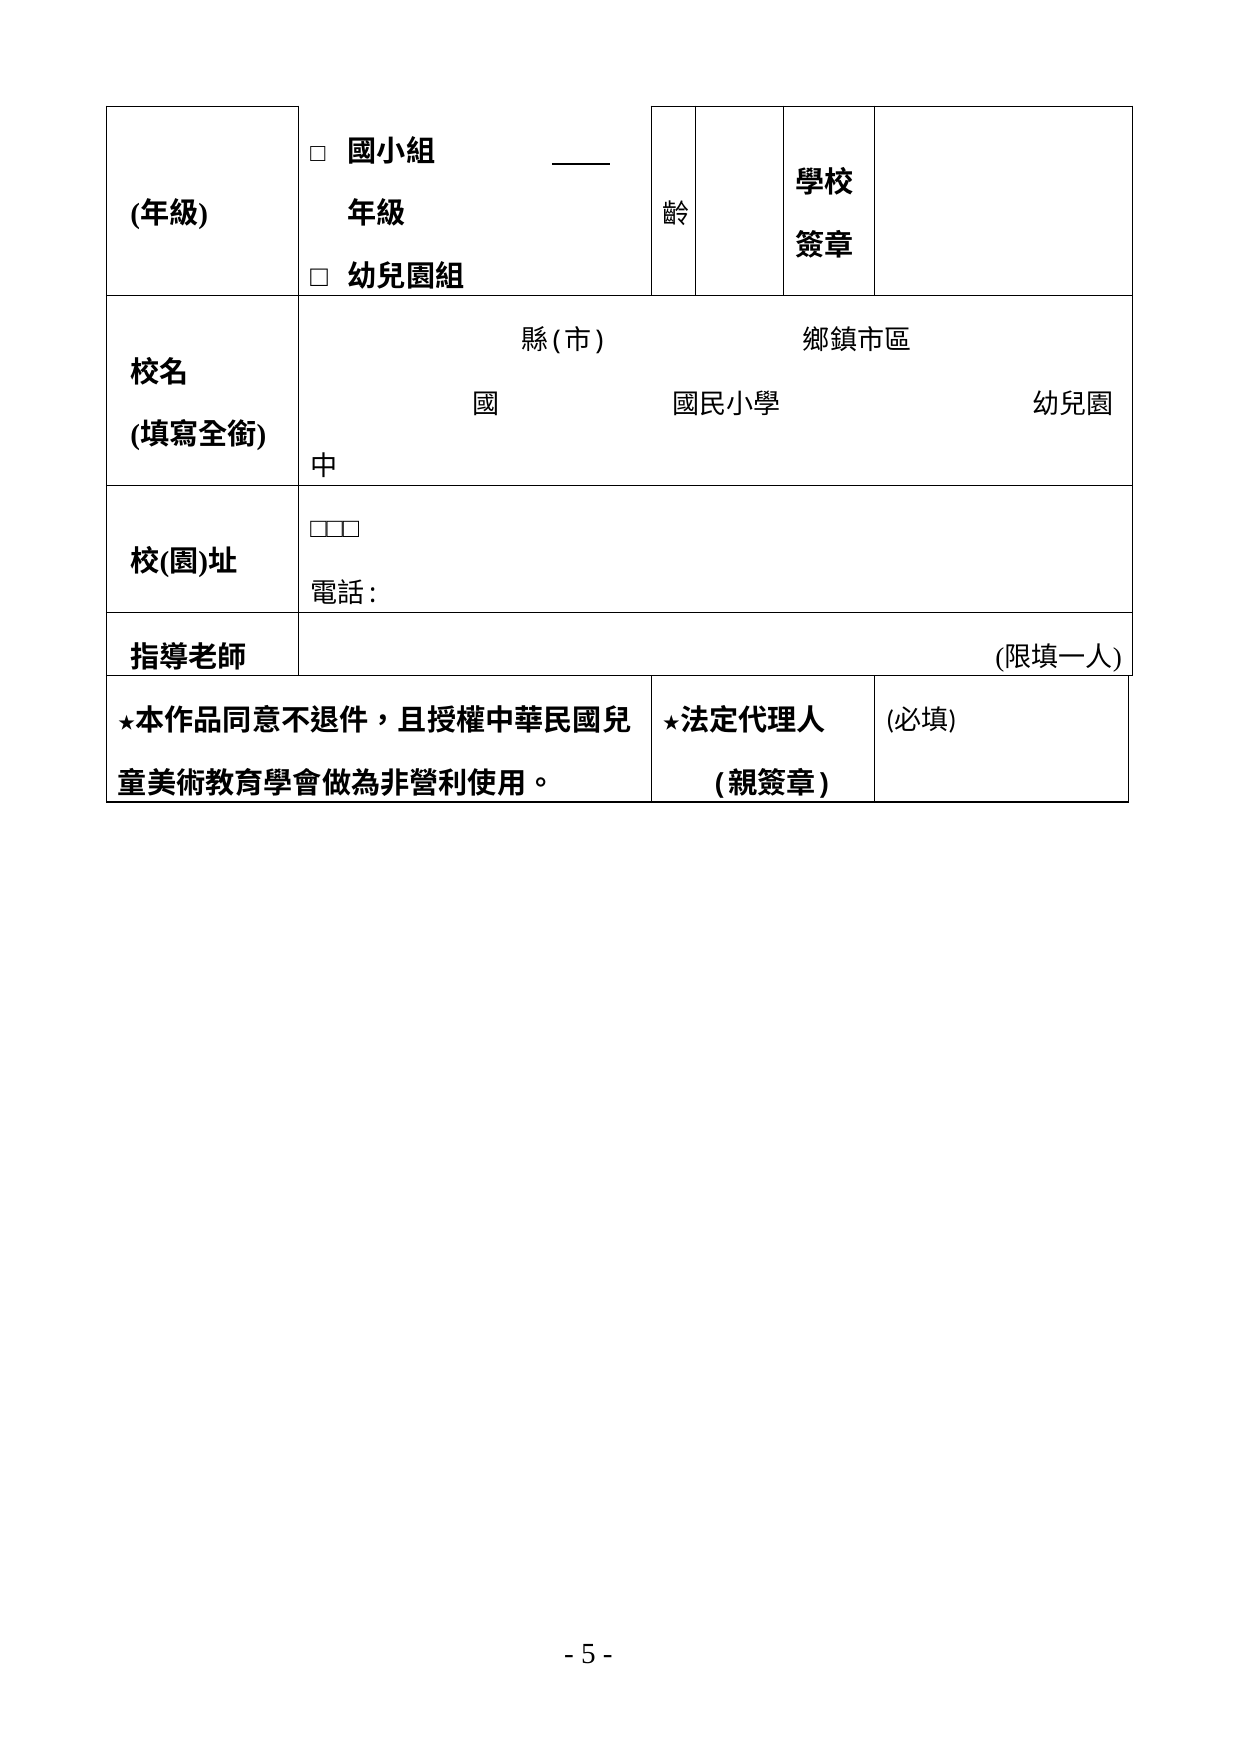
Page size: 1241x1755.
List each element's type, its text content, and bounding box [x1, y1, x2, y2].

table_cell [875, 107, 1132, 295]
table_cell (年級) [107, 107, 298, 295]
table_cell 校(園)址 [107, 486, 298, 612]
table_cell 幼兒園組 [299, 232, 651, 295]
table_cell 縣(市) 鄉鎮市區 [299, 296, 1132, 359]
table_cell 幼兒園 [875, 359, 1132, 485]
table_cell 國民小學 [515, 359, 874, 485]
table_cell ★法定代理人 (親簽章) [652, 676, 874, 801]
table_cell 學校簽章 [784, 107, 874, 295]
table_cell [696, 107, 783, 295]
table_cell [1129, 676, 1133, 801]
table_cell 齡 [652, 107, 695, 295]
table_cell 國中 [299, 359, 515, 485]
table_cell ★本作品同意不退件，且授權中華民國兒童美術教育學會做為非營利使用。 [107, 676, 651, 801]
table_cell (必填) [875, 676, 1128, 801]
table_cell 校名 (填寫全銜) [107, 296, 298, 485]
table_cell □□□ [299, 486, 1132, 548]
table_cell 國小組 年級 [299, 106, 651, 232]
table_cell (限填一人) [299, 613, 1132, 675]
table_cell 電話: [299, 548, 1132, 612]
table_cell 指導老師 [107, 613, 298, 675]
